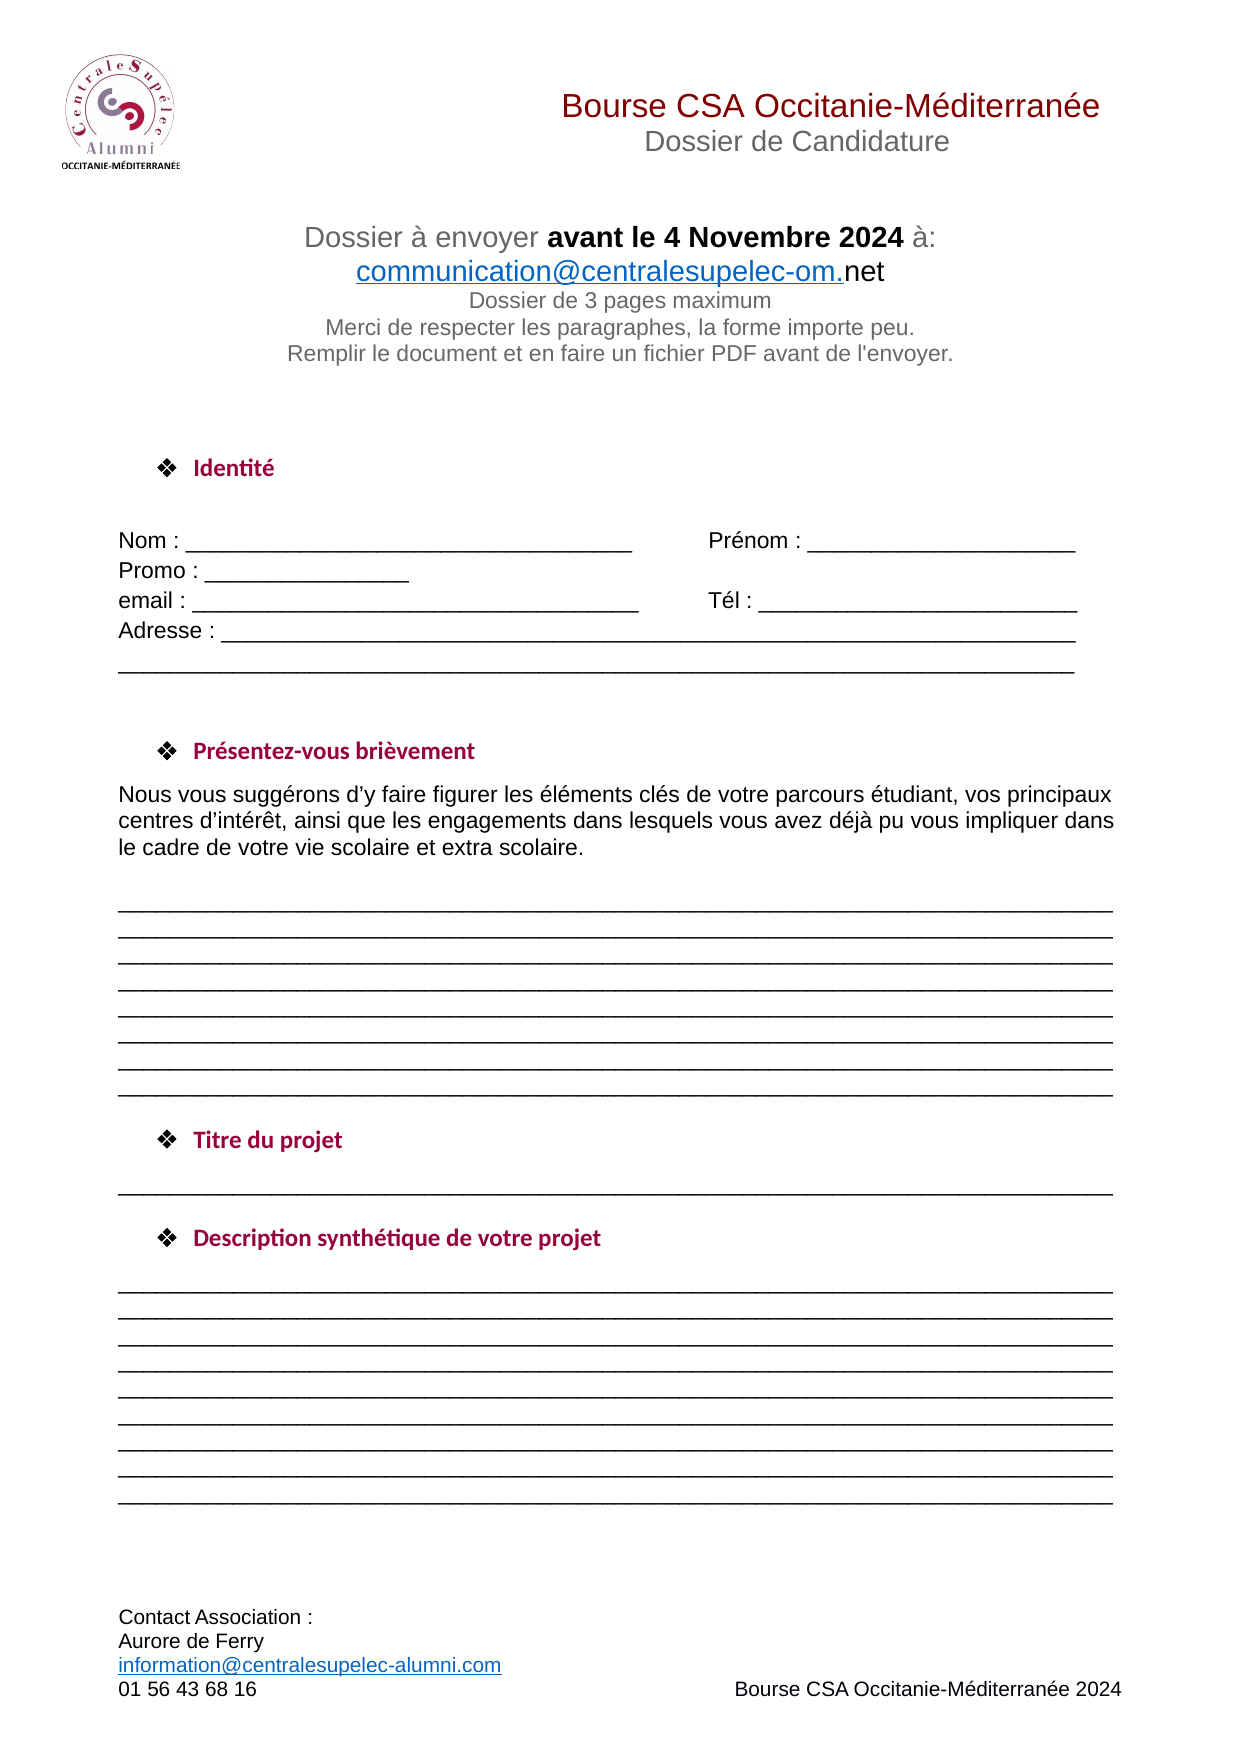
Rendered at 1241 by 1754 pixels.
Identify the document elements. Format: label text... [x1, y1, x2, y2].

text Merci de respecter les paragraphes, la forme importe peu. [118, 313, 1122, 340]
text Remplir le document et en faire un fichier PDF avant de l'envoyer. [118, 340, 1122, 366]
text ______________________________________________________________________________ [118, 1045, 1122, 1071]
text ______________________________________________________________________________ [118, 992, 1122, 1018]
text ____________________________________________________________________________________________________________________________________________________________ [118, 1452, 1122, 1505]
text ______________________________________________________________________________ [118, 966, 1122, 992]
text email : ___________________________________ Tél : _________________________ [118, 587, 1122, 614]
list Identité [156, 452, 1122, 483]
text Dossier de 3 pages maximum [118, 287, 1122, 313]
text ___________________________________________________________________________ [118, 648, 1122, 674]
text ______________________________________________________________________________ [118, 1169, 1122, 1196]
text ______________________________________________________________________________ [118, 1071, 1122, 1097]
text Nous vous suggérons d’y faire figurer les éléments clés de votre parcours étudiant, vos principaux centres d’intérêt, ainsi que les engagements dans lesquels vous avez déjà pu vous impliquer dans le cadre de votre vie scolaire et extra scolaire. [118, 781, 1122, 860]
text communication@centralesupelec-om.net [118, 253, 1122, 287]
list Titre du projet [156, 1124, 1122, 1154]
text __________________________________________________________________________________________________________________________________________________________________________________________________________________________________________________________________________________________________________________________________________________________________________________________________________________________________________________________________________________________________________________________________________________________________ [118, 1268, 1122, 1452]
text Promo : ________________ [118, 557, 1122, 583]
text Nom : ___________________________________ Prénom : _____________________ [118, 527, 1122, 553]
list Description synthétique de votre projet [156, 1222, 1122, 1253]
text Dossier à envoyer avant le 4 Novembre 2024 à: [118, 220, 1122, 253]
text ______________________________________________________________________________ [118, 1018, 1122, 1045]
list Présentez-vous brièvement [156, 735, 1122, 766]
text Adresse : ___________________________________________________________________ [118, 617, 1122, 644]
text __________________________________________________________________________________________________________________________________________________________________________________________________________________________________________ [118, 887, 1122, 966]
